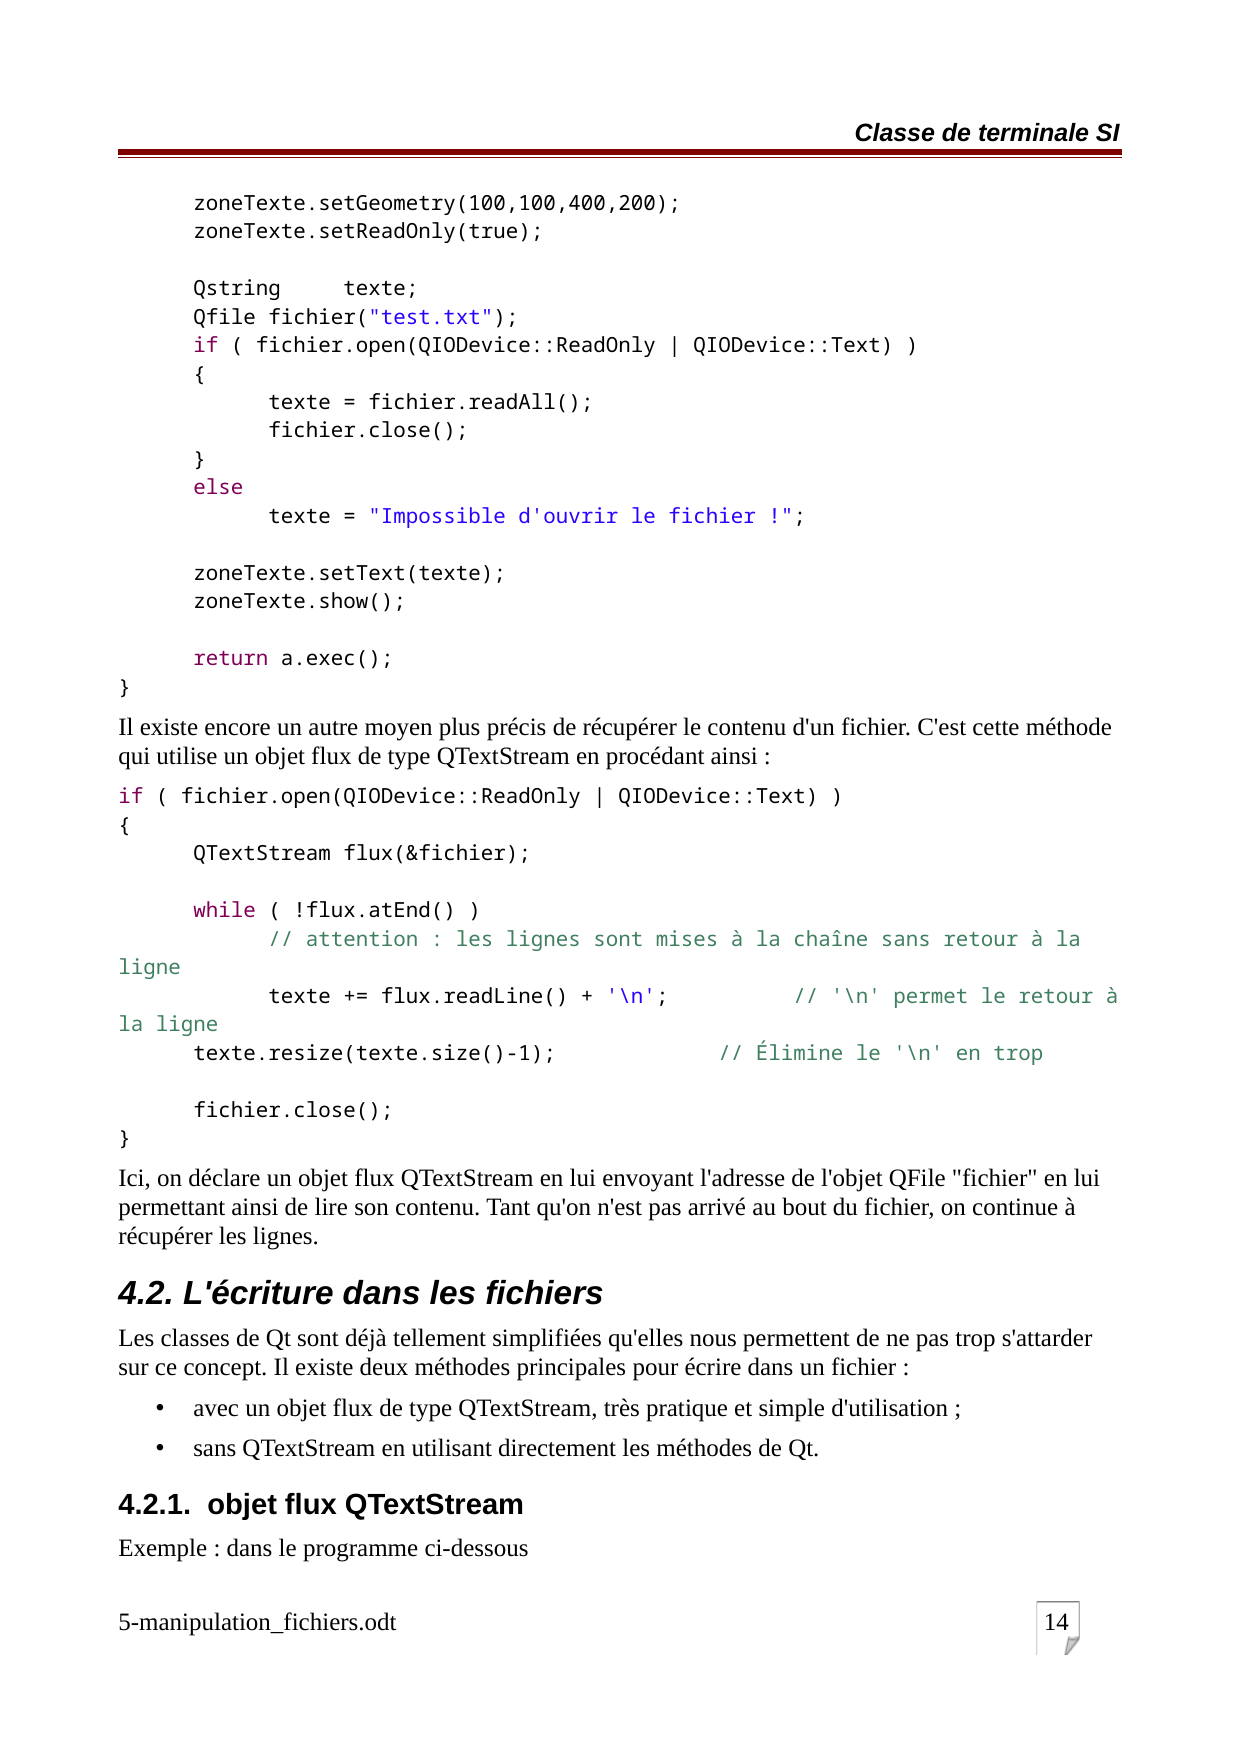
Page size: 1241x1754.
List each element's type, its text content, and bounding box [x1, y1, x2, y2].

text else [118, 472, 1122, 501]
text texte += flux.readLine() + '\n'; // '\n' permet le retour à la ligne [118, 981, 1122, 1038]
text Les classes de Qt sont déjà tellement simplifiées qu'elles nous permettent de ne pas trop s'attarder sur ce concept. Il existe deux méthodes principales pour écrire dans un fichier : [118, 1323, 1122, 1381]
text } [118, 444, 1122, 472]
text while ( !flux.atEnd() ) [118, 895, 1122, 924]
text QTextStream flux(&fichier); [118, 838, 1122, 867]
text Exemple : dans le programme ci-dessous [118, 1533, 1122, 1562]
list sans QTextStream en utilisant directement les méthodes de Qt. [156, 1433, 1122, 1462]
text if ( fichier.open(QIODevice::ReadOnly | QIODevice::Text) ) [118, 781, 1122, 810]
text // attention : les lignes sont mises à la chaîne sans retour à la ligne [118, 924, 1122, 981]
text zoneTexte.setText(texte); [118, 558, 1122, 586]
text return a.exec(); [118, 643, 1122, 672]
text { [118, 810, 1122, 838]
subtitle 4.2.1. objet flux QTextStream [118, 1487, 1122, 1521]
text zoneTexte.setGeometry(100,100,400,200); [118, 188, 1122, 216]
subtitle 4.2. L'écriture dans les fichiers [118, 1273, 1122, 1312]
text { [118, 359, 1122, 387]
text texte = fichier.readAll(); [118, 387, 1122, 416]
text texte = "Impossible d'ouvrir le fichier !"; [118, 501, 1122, 529]
text zoneTexte.show(); [118, 586, 1122, 615]
text fichier.close(); [118, 1095, 1122, 1123]
text } [118, 1123, 1122, 1152]
list avec un objet flux de type QTextStream, très pratique et simple d'utilisation ; [156, 1393, 1122, 1422]
text if ( fichier.open(QIODevice::ReadOnly | QIODevice::Text) ) [118, 330, 1122, 359]
text fichier.close(); [118, 416, 1122, 444]
text zoneTexte.setReadOnly(true); [118, 216, 1122, 245]
text Ici, on déclare un objet flux QTextStream en lui envoyant l'adresse de l'objet QFile "fichier" en lui permettant ainsi de lire son contenu. Tant qu'on n'est pas arrivé au bout du fichier, on continue à récupérer les lignes. [118, 1163, 1122, 1250]
text texte.resize(texte.size()-1); // Élimine le '\n' en trop [118, 1038, 1122, 1066]
text } [118, 672, 1122, 700]
text Qfile fichier("test.txt"); [118, 302, 1122, 330]
text Qstring texte; [118, 273, 1122, 302]
text Il existe encore un autre moyen plus précis de récupérer le contenu d'un fichier. C'est cette méthode qui utilise un objet flux de type QTextStream en procédant ainsi : [118, 712, 1122, 769]
